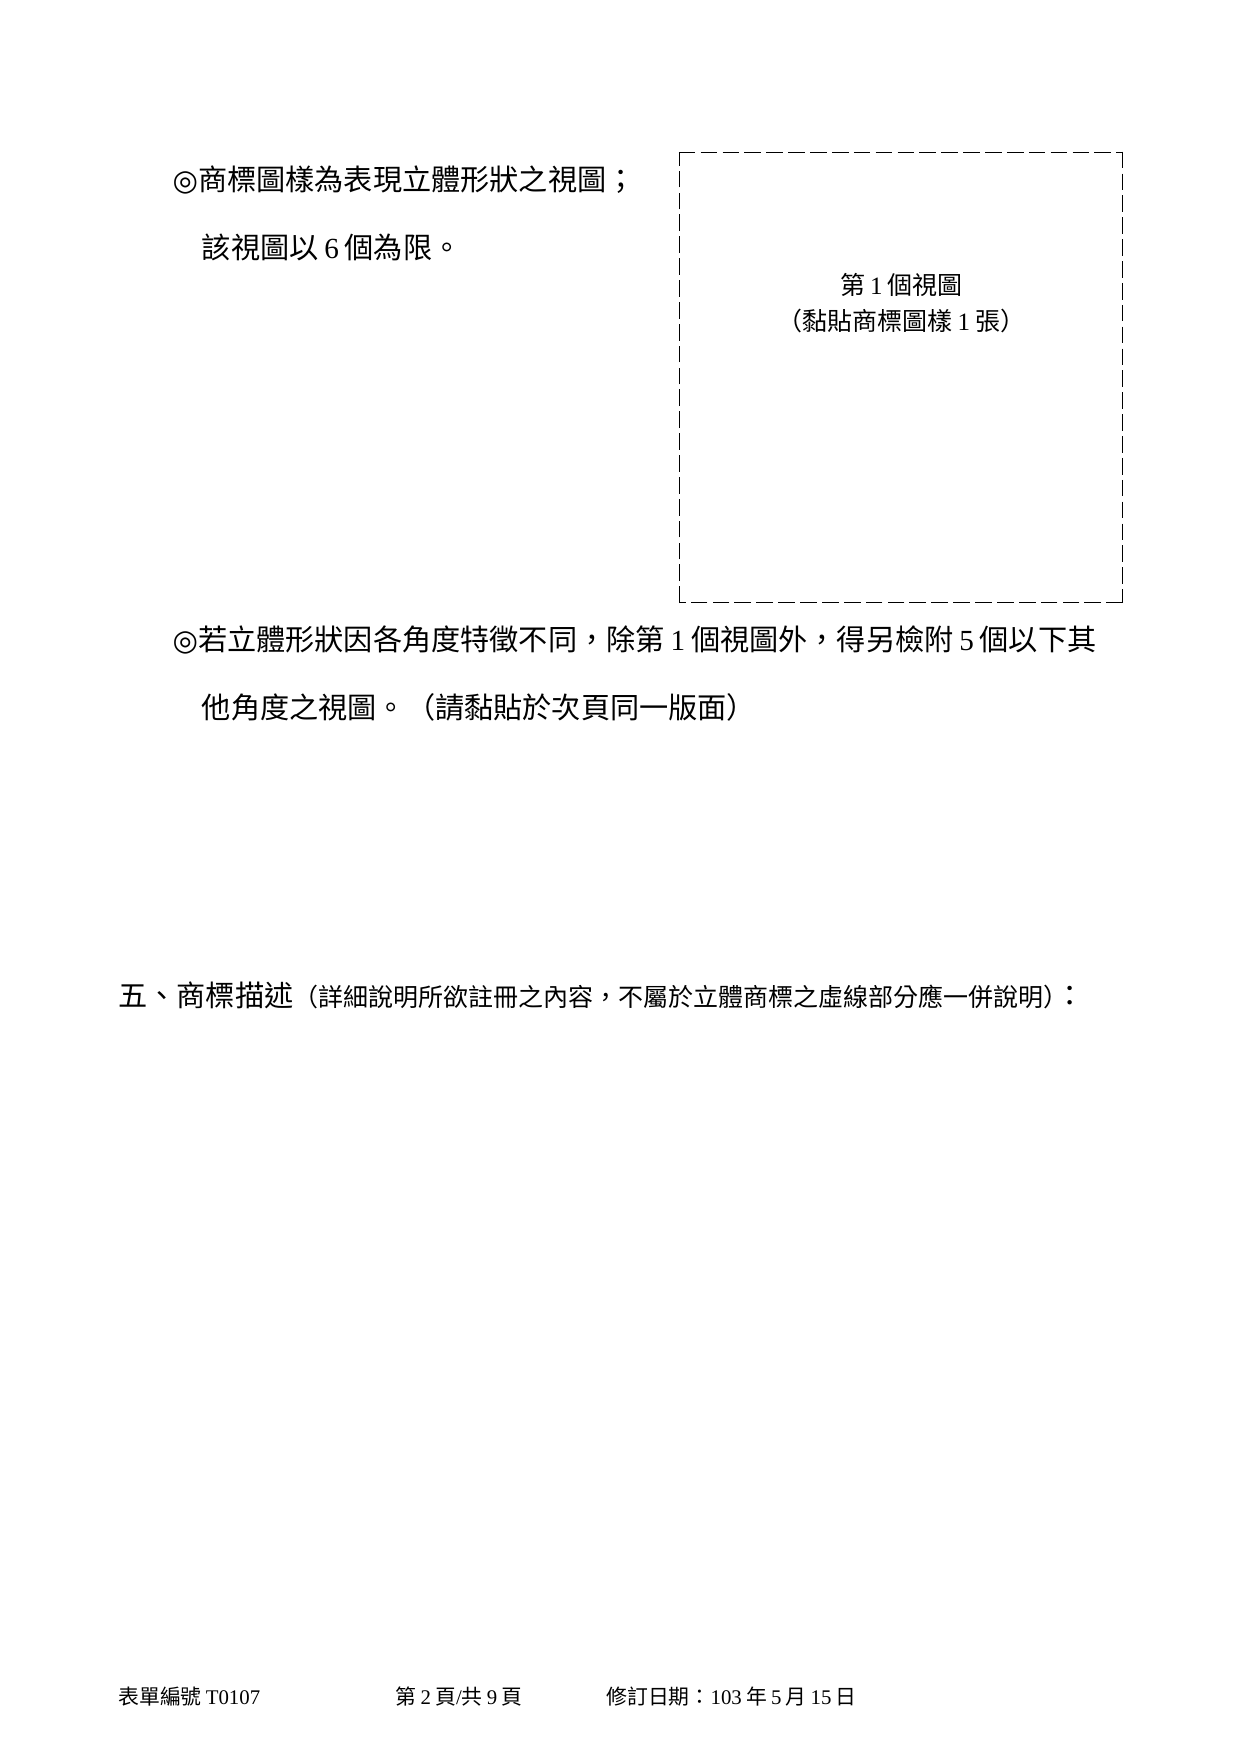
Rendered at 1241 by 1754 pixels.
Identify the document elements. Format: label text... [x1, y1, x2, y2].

text ◎商標圖樣為表現立體形狀之視圖；該視圖以6個為限。 [172, 143, 1122, 603]
text ◎若立體形狀因各角度特徵不同，除第1個視圖外，得另檢附5個以下其他角度之視圖。（請黏貼於次頁同一版面） [172, 603, 1122, 740]
text 第1個視圖 [682, 266, 1120, 302]
text 五、商標描述（詳細說明所欲註冊之內容，不屬於立體商標之虛線部分應一併說明）： [118, 972, 1122, 1014]
text （黏貼商標圖樣1張） [682, 302, 1120, 338]
